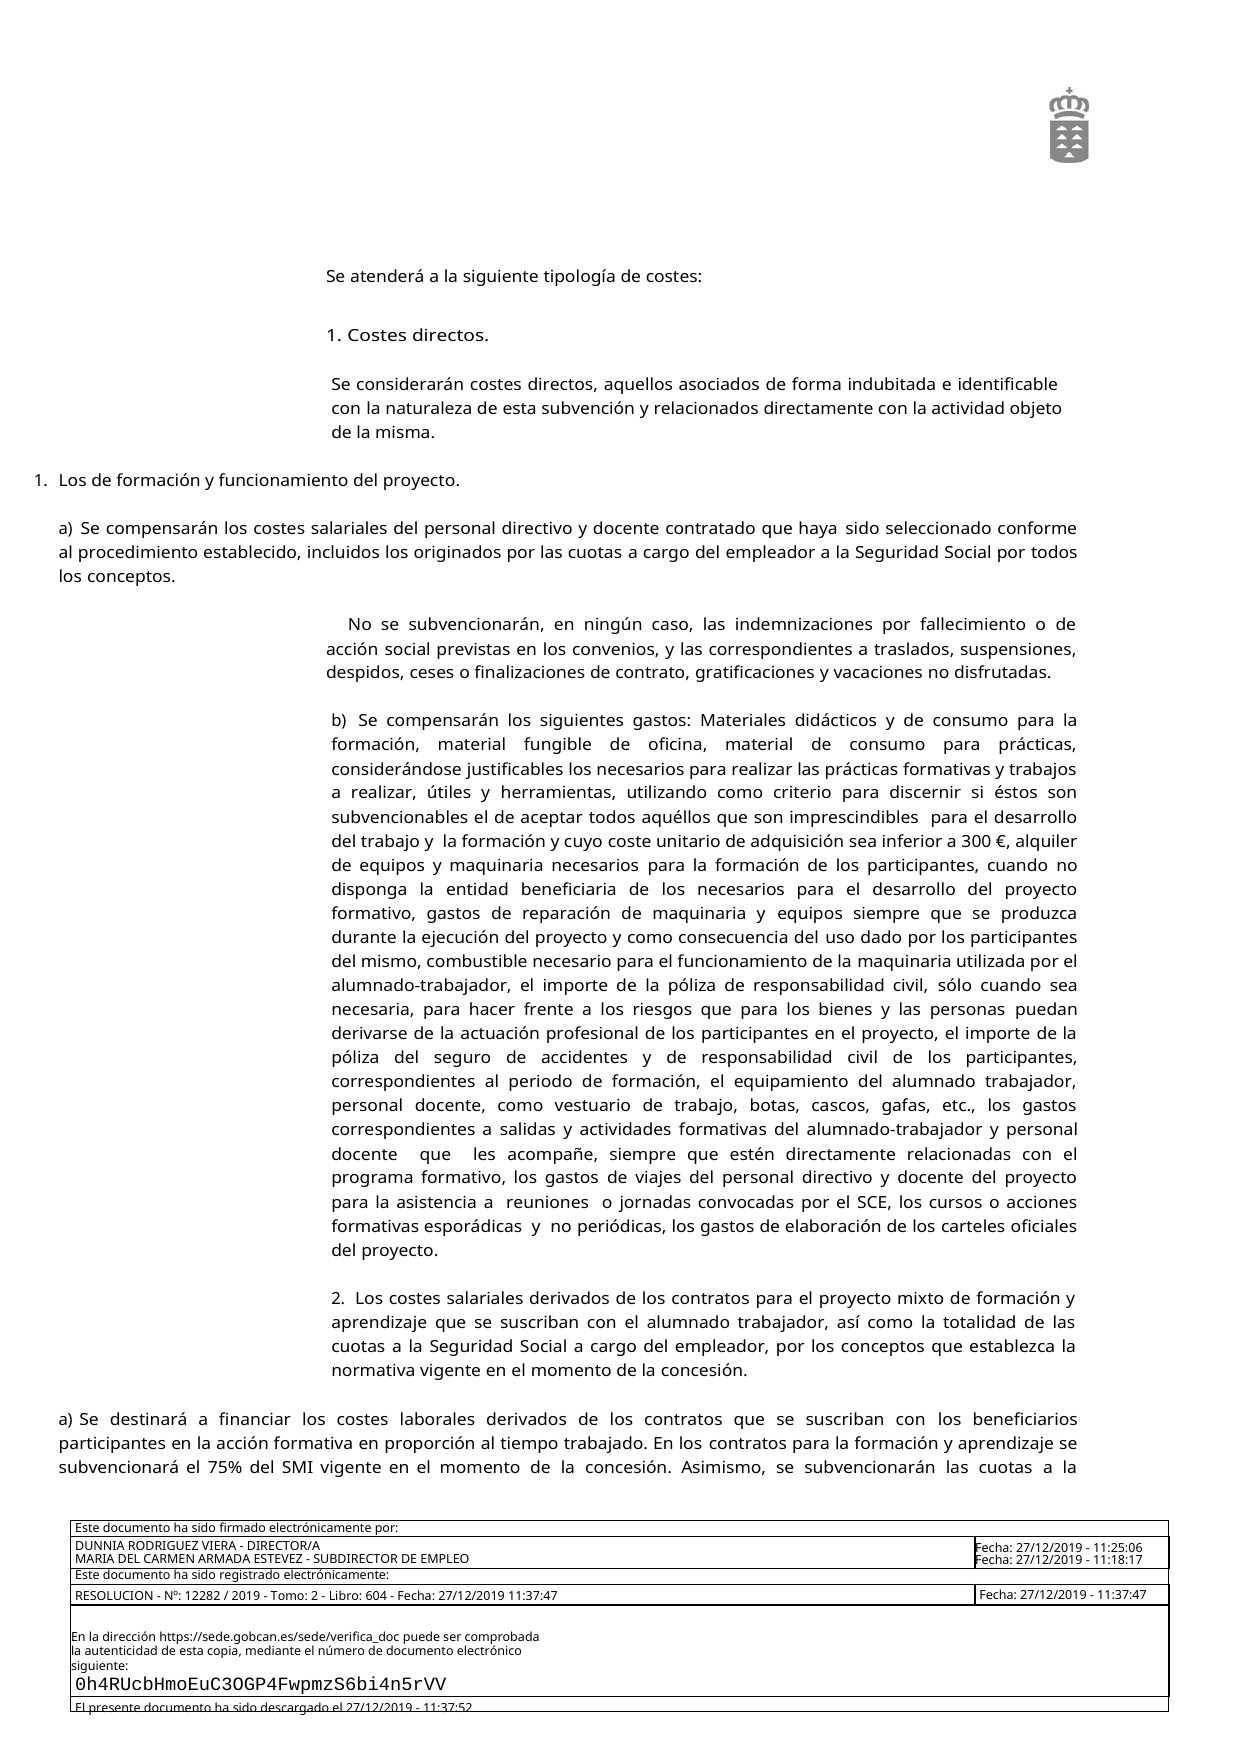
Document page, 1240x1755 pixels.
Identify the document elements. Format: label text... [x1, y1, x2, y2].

list Se compensarán los siguientes gastos: Materiales didácticos y de consumo para la formación, material fungible de oficina, material de consumo para prácticas, considerándose justificables los necesarios para realizar las prácticas formativas y trabajos a realizar, útiles y herramientas, utilizando como criterio para discernir si éstos son subvencionables el de aceptar todos aquéllos que son imprescindibles para el desarrollo del trabajo y la formación y cuyo coste unitario de adquisición sea inferior a 300 €, alquiler de equipos y maquinaria necesarios para la formación de los participantes, cuando no disponga la entidad beneficiaria de los necesarios para el desarrollo del proyecto formativo, gastos de reparación de maquinaria y equipos siempre que se produzca durante la ejecución del proyecto y como consecuencia del uso dado por los participantes del mismo, combustible necesario para el funcionamiento de la maquinaria utilizada por el alumnado-trabajador, el importe de la póliza de responsabilidad civil, sólo cuando sea necesaria, para hacer frente a los riesgos que para los bienes y las personas puedan derivarse de la actuación profesional de los participantes en el proyecto, el importe de la póliza del seguro de accidentes y de responsabilidad civil de los participantes, correspondientes al periodo de formación, el equipamiento del alumnado trabajador, personal docente, como vestuario de trabajo, botas, cascos, gafas, etc., los gastos correspondientes a salidas y actividades formativas del alumnado-trabajador y personal docente que les acompañe, siempre que estén directamente relacionadas con el programa formativo, los gastos de viajes del personal directivo y docente del proyecto para la asistencia a reuniones o jornadas convocadas por el SCE, los cursos o acciones formativas esporádicas y no periódicas, los gastos de elaboración de los carteles oficiales del proyecto. [331, 709, 1078, 1261]
list Se compensarán los costes salariales del personal directivo y docente contratado que haya sido seleccionado conforme al procedimiento establecido, incluidos los originados por las cuotas a cargo del empleador a la Seguridad Social por todos los conceptos. [58, 517, 1077, 588]
list Los costes salariales derivados de los contratos para el proyecto mixto de formación y aprendizaje que se suscriban con el alumnado trabajador, así como la totalidad de las cuotas a la Seguridad Social a cargo del empleador, por los conceptos que establezca la normativa vigente en el momento de la concesión. [331, 1287, 1077, 1382]
text Se atenderá a la siguiente tipología de costes: [326, 265, 1181, 287]
text No se subvencionarán, en ningún caso, las indemnizaciones por fallecimiento o de acción social previstas en los convenios, y las correspondientes a traslados, suspensiones, despidos, ceses o finalizaciones de contrato, gratificaciones y vacaciones no disfrutadas. [326, 613, 1077, 684]
list Los de formación y funcionamiento del proyecto. [34, 469, 1181, 491]
text Se considerarán costes directos, aquellos asociados de forma indubitada e identificable con la naturaleza de esta subvención y relacionados directamente con la actividad objeto de la misma. [331, 372, 1079, 443]
text 1. Costes directos. [326, 324, 1181, 347]
list Se destinará a financiar los costes laborales derivados de los contratos que se suscriban con los beneficiarios participantes en la acción formativa en proporción al tiempo trabajado. En los contratos para la formación y aprendizaje se subvencionará el 75% del SMI vigente en el momento de la concesión. Asimismo, se subvencionarán las cuotas a la [58, 1407, 1077, 1478]
